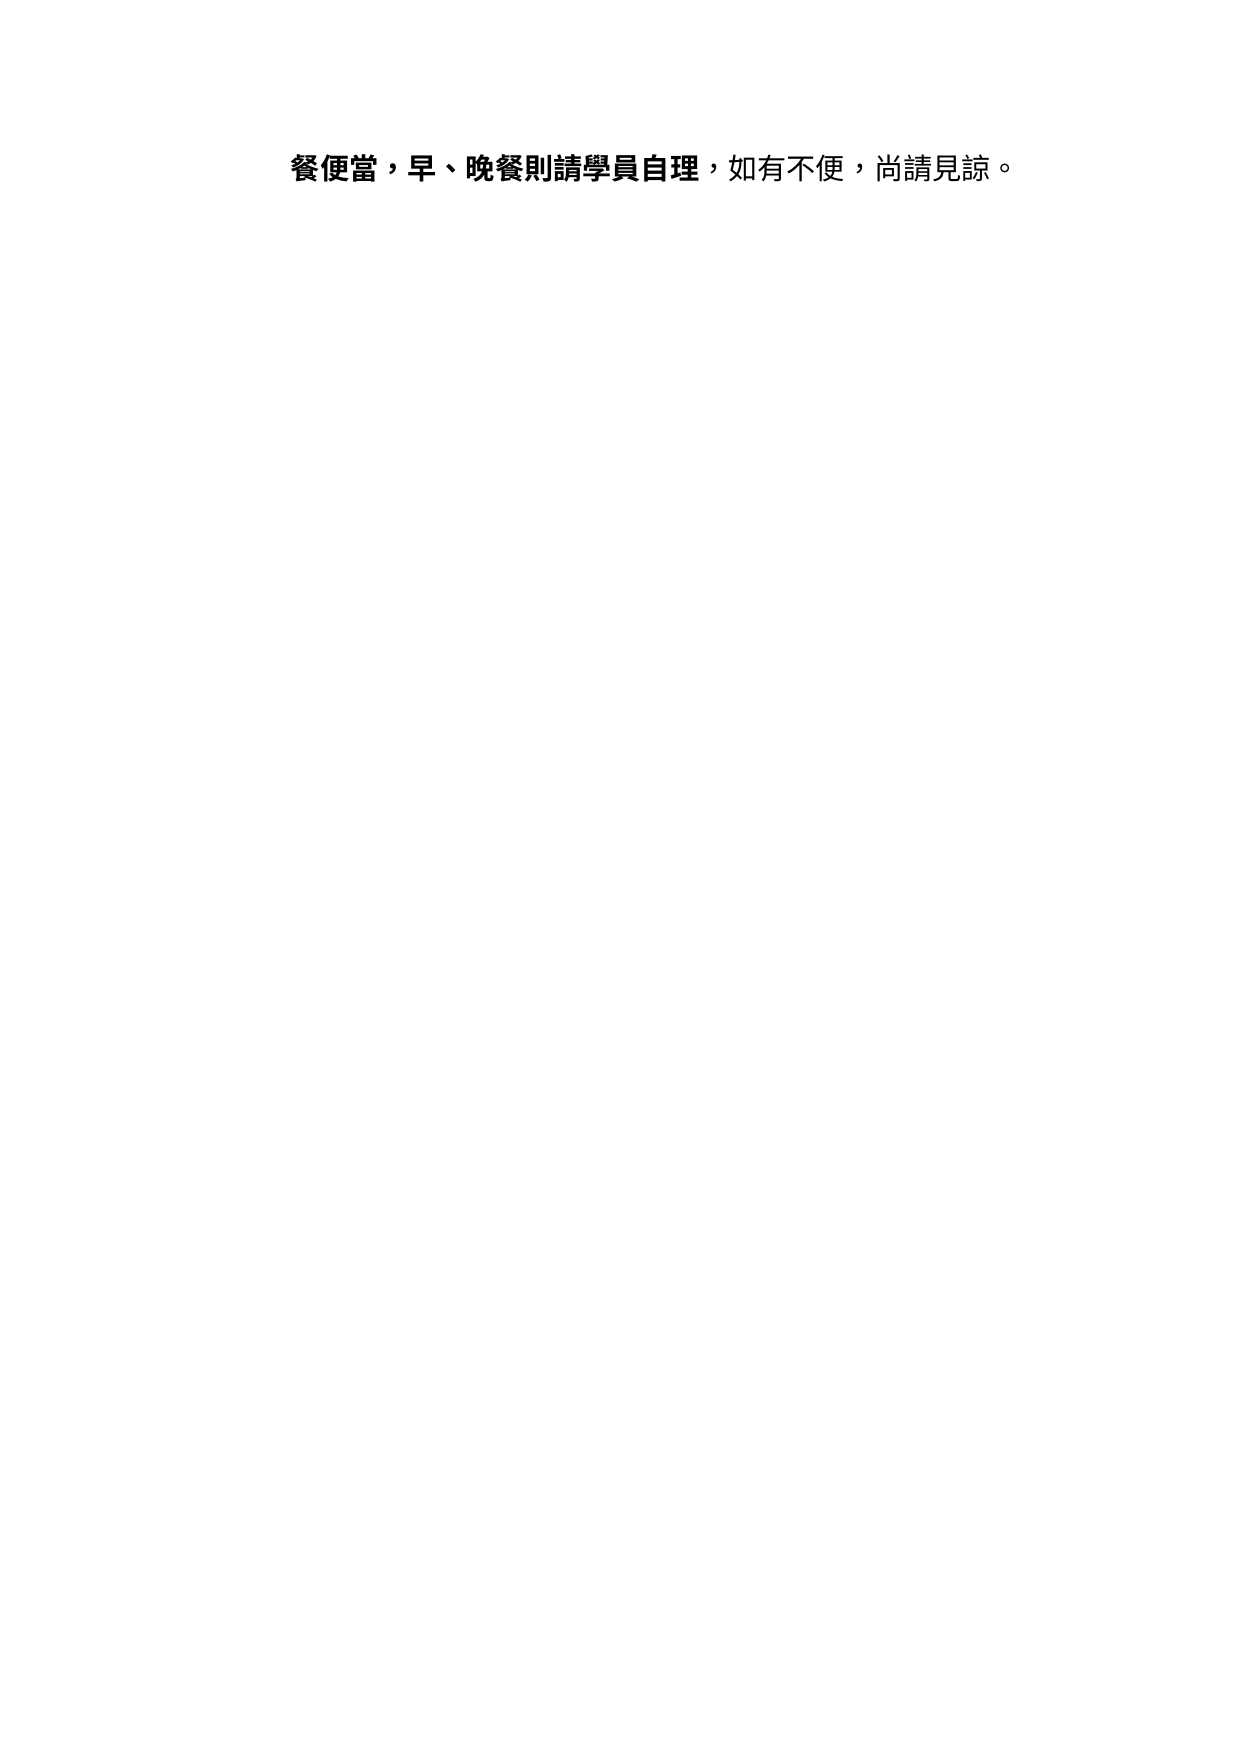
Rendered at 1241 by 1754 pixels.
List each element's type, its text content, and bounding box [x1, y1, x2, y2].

text 餐便當，早、晚餐則請學員自理，如有不便，尚請見諒。 [246, 125, 1053, 188]
